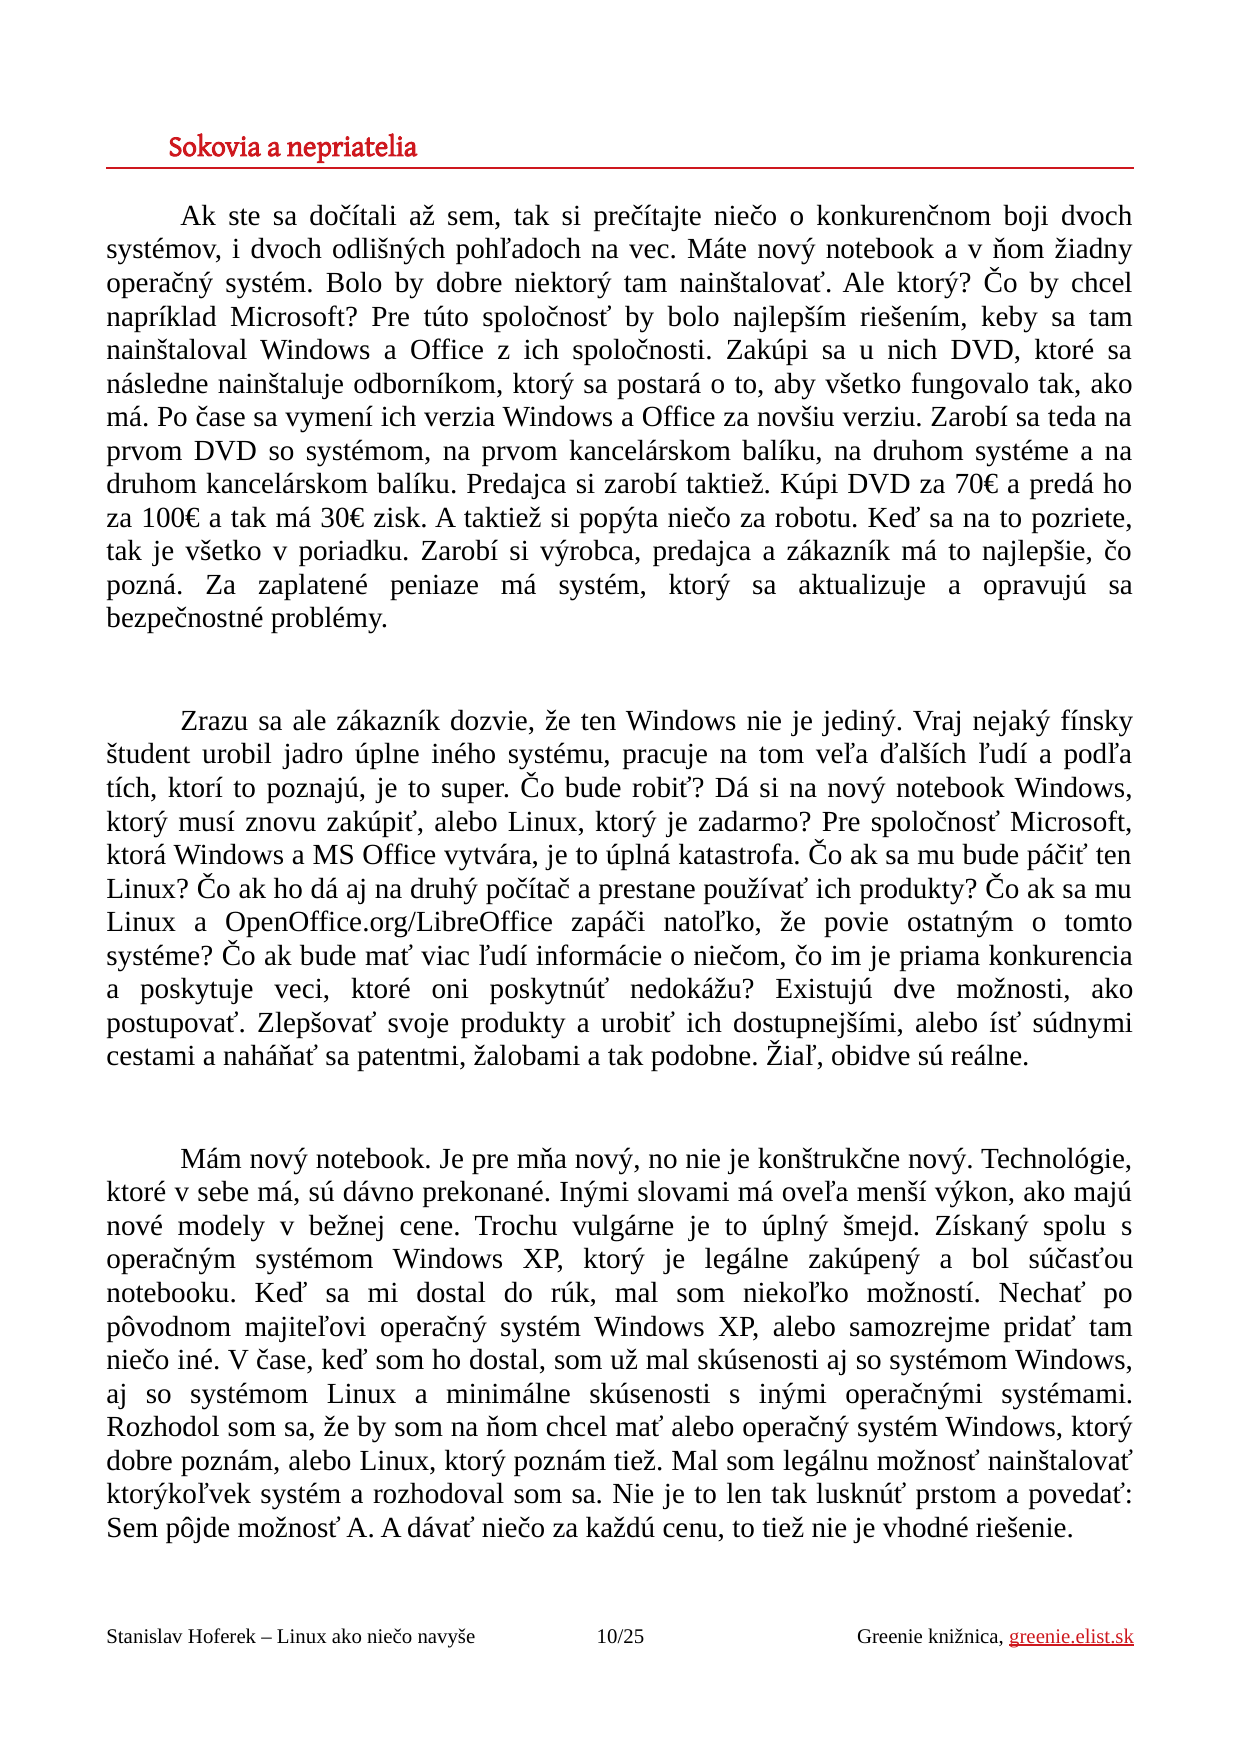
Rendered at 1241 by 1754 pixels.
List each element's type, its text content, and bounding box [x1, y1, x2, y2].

text Ak ste sa dočítali až sem, tak si prečítajte niečo o konkurenčnom boji dvoch systémov, i dvoch odlišných pohľadoch na vec. Máte nový notebook a v ňom žiadny operačný systém. Bolo by dobre niektorý tam nainštalovať. Ale ktorý? Čo by chcel napríklad Microsoft? Pre túto spoločnosť by bolo najlepším riešením, keby sa tam nainštaloval Windows a Office z ich spoločnosti. Zakúpi sa u nich DVD, ktoré sa následne nainštaluje odborníkom, ktorý sa postará o to, aby všetko fungovalo tak, ako má. Po čase sa vymení ich verzia Windows a Office za novšiu verziu. Zarobí sa teda na prvom DVD so systémom, na prvom kancelárskom balíku, na druhom systéme a na druhom kancelárskom balíku. Predajca si zarobí taktiež. Kúpi DVD za 70€ a predá ho za 100€ a tak má 30€ zisk. A taktiež si popýta niečo za robotu. Keď sa na to pozriete, tak je všetko v poriadku. Zarobí si výrobca, predajca a zákazník má to najlepšie, čo pozná. Za zaplatené peniaze má systém, ktorý sa aktualizuje a opravujú sa bezpečnostné problémy. [106, 198, 1134, 634]
text Zrazu sa ale zákazník dozvie, že ten Windows nie je jediný. Vraj nejaký fínsky študent urobil jadro úplne iného systému, pracuje na tom veľa ďalších ľudí a podľa tích, ktorí to poznajú, je to super. Čo bude robiť? Dá si na nový notebook Windows, ktorý musí znovu zakúpiť, alebo Linux, ktorý je zadarmo? Pre spoločnosť Microsoft, ktorá Windows a MS Office vytvára, je to úplná katastrofa. Čo ak sa mu bude páčiť ten Linux? Čo ak ho dá aj na druhý počítač a prestane používať ich produkty? Čo ak sa mu Linux a OpenOffice.org/LibreOffice zapáči natoľko, že povie ostatným o tomto systéme? Čo ak bude mať viac ľudí informácie o niečom, čo im je priama konkurencia a poskytuje veci, ktoré oni poskytnúť nedokážu? Existujú dve možnosti, ako postupovať. Zlepšovať svoje produkty a urobiť ich dostupnejšími, alebo ísť súdnymi cestami a naháňať sa patentmi, žalobami a tak podobne. Žiaľ, obidve sú reálne. [106, 703, 1134, 1072]
subtitle Sokovia a nepriatelia [106, 127, 1134, 167]
text Mám nový notebook. Je pre mňa nový, no nie je konštrukčne nový. Technológie, ktoré v sebe má, sú dávno prekonané. Inými slovami má oveľa menší výkon, ako majú nové modely v bežnej cene. Trochu vulgárne je to úplný šmejd. Získaný spolu s operačným systémom Windows XP, ktorý je legálne zakúpený a bol súčasťou notebooku. Keď sa mi dostal do rúk, mal som niekoľko možností. Nechať po pôvodnom majiteľovi operačný systém Windows XP, alebo samozrejme pridať tam niečo iné. V čase, keď som ho dostal, som už mal skúsenosti aj so systémom Windows, aj so systémom Linux a minimálne skúsenosti s inými operačnými systémami. Rozhodol som sa, že by som na ňom chcel mať alebo operačný systém Windows, ktorý dobre poznám, alebo Linux, ktorý poznám tiež. Mal som legálnu možnosť nainštalovať ktorýkoľvek systém a rozhodoval som sa. Nie je to len tak lusknúť prstom a povedať: Sem pôjde možnosť A. A dávať niečo za každú cenu, to tiež nie je vhodné riešenie. [106, 1141, 1134, 1543]
